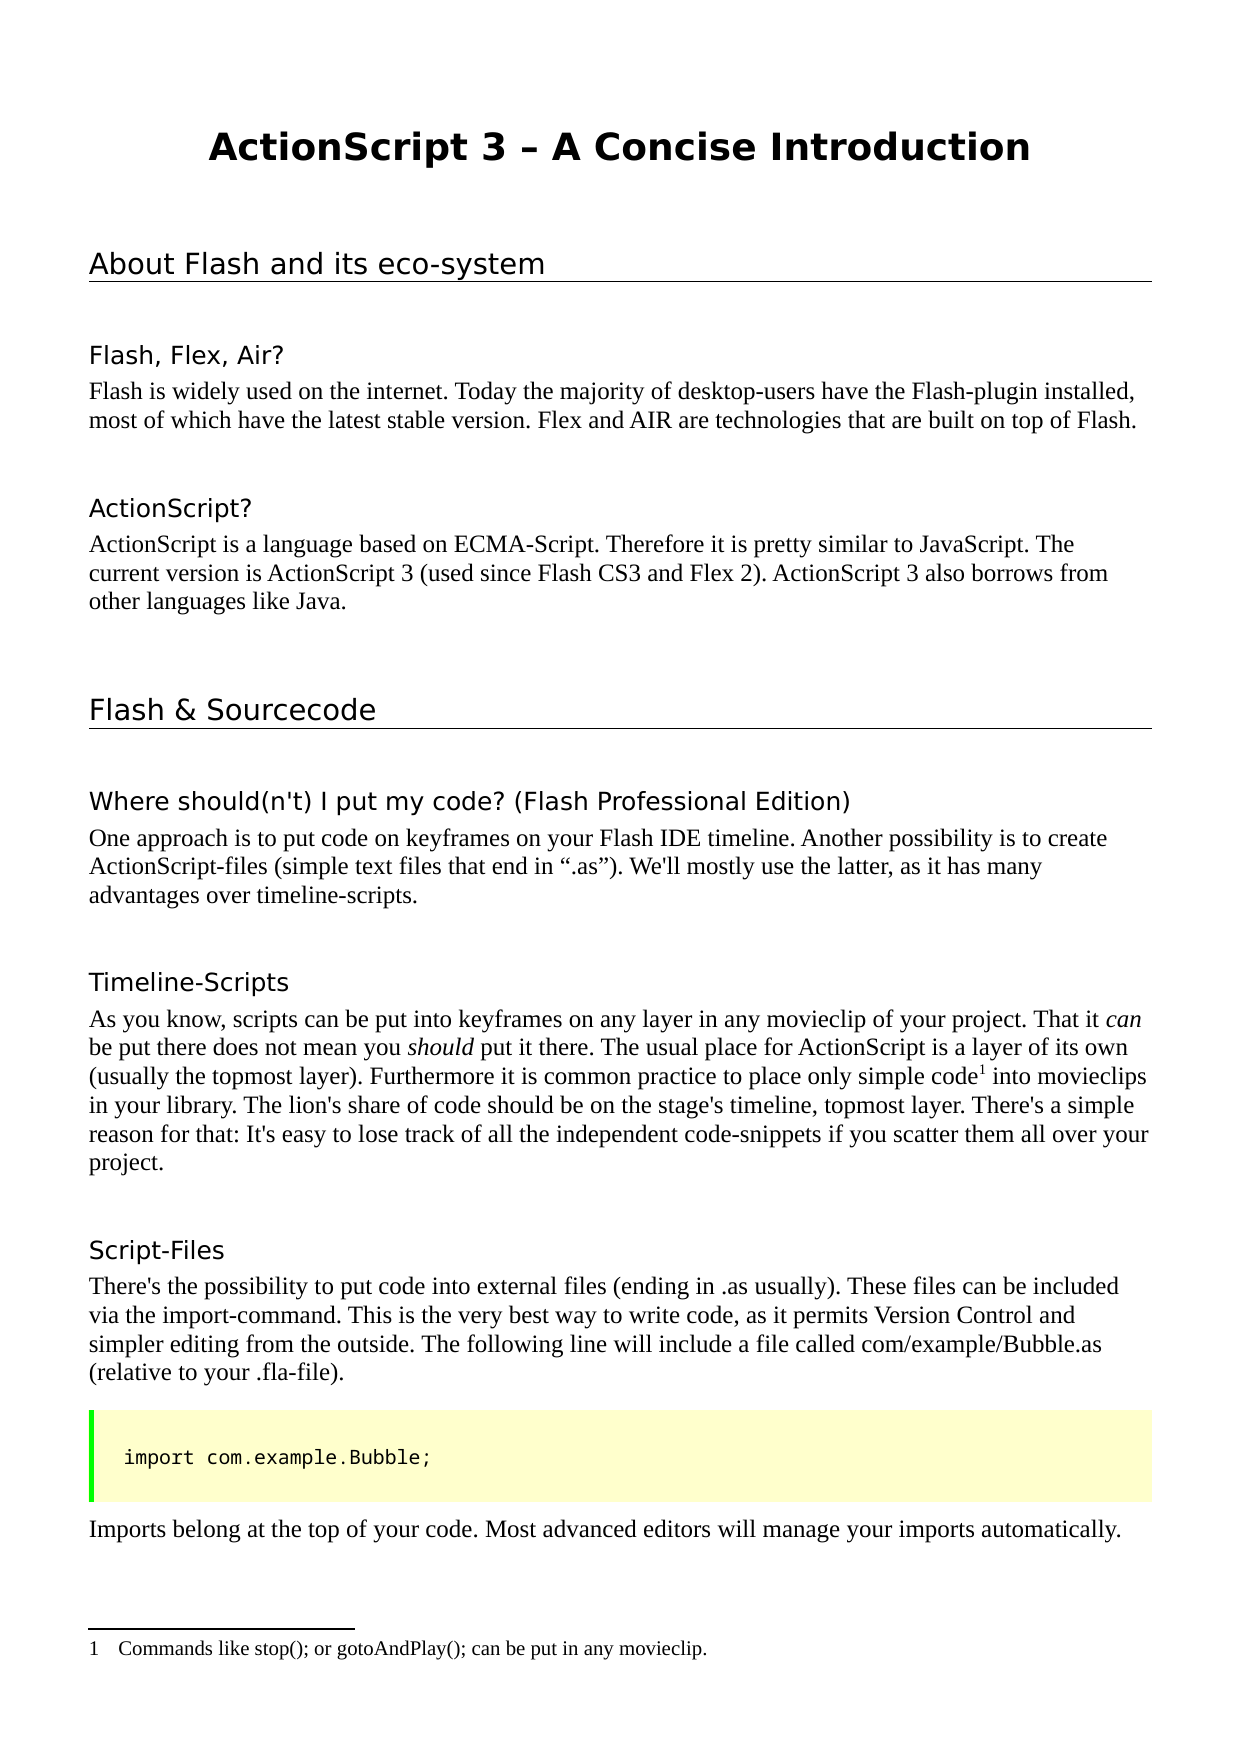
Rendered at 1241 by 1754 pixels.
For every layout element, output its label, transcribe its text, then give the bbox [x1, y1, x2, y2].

text As you know, scripts can be put into keyframes on any layer in any movieclip of your project. That it can be put there does not mean you should put it there. The usual place for ActionScript is a layer of its own (usually the topmost layer). Furthermore it is common practice to place only simple code into movieclips in your library. The lion's share of code should be on the stage's timeline, topmost layer. There's a simple reason for that: It's easy to lose track of all the independent code-snippets if you scatter them all over your project. [88, 1004, 1152, 1176]
text Imports belong at the top of your code. Most advanced editors will manage your imports automatically. [88, 1514, 1152, 1543]
subtitle Where should(n't) I put my code? (Flash Professional Edition) [88, 787, 1152, 817]
title ActionScript 3 – A Concise Introduction [88, 125, 1152, 169]
text There's the possibility to put code into external files (ending in .as usually). These files can be included via the import-command. This is the very best way to write code, as it permits Version Control and simpler editing from the outside. The following line will include a file called com/example/Bubble.as (relative to your .fla-file). [88, 1271, 1152, 1386]
subtitle Script-Files [88, 1236, 1152, 1265]
subtitle ActionScript? [88, 494, 1152, 523]
text Commands like stop(); or gotoAndPlay(); can be put in any movieclip. [88, 1635, 1152, 1659]
subtitle Flash & Sourcecode [88, 694, 1152, 728]
text ActionScript is a language based on ECMA-Script. Therefore it is pretty similar to JavaScript. The current version is ActionScript 3 (used since Flash CS3 and Flex 2). ActionScript 3 also borrows from other languages like Java. [88, 529, 1152, 615]
text import com.example.Bubble; [94, 1410, 1152, 1502]
subtitle Flash, Flex, Air? [88, 341, 1152, 371]
subtitle About Flash and its eco-system [88, 248, 1152, 282]
text One approach is to put code on keyframes on your Flash IDE timeline. Another possibility is to create ActionScript-files (simple text files that end in “.as”). We'll mostly use the latter, as it has many advantages over timeline-scripts. [88, 823, 1152, 909]
text Flash is widely used on the internet. Today the majority of desktop-users have the Flash-plugin installed, most of which have the latest stable version. Flex and AIR are technologies that are built on top of Flash. [88, 376, 1152, 434]
subtitle Timeline-Scripts [88, 969, 1152, 998]
